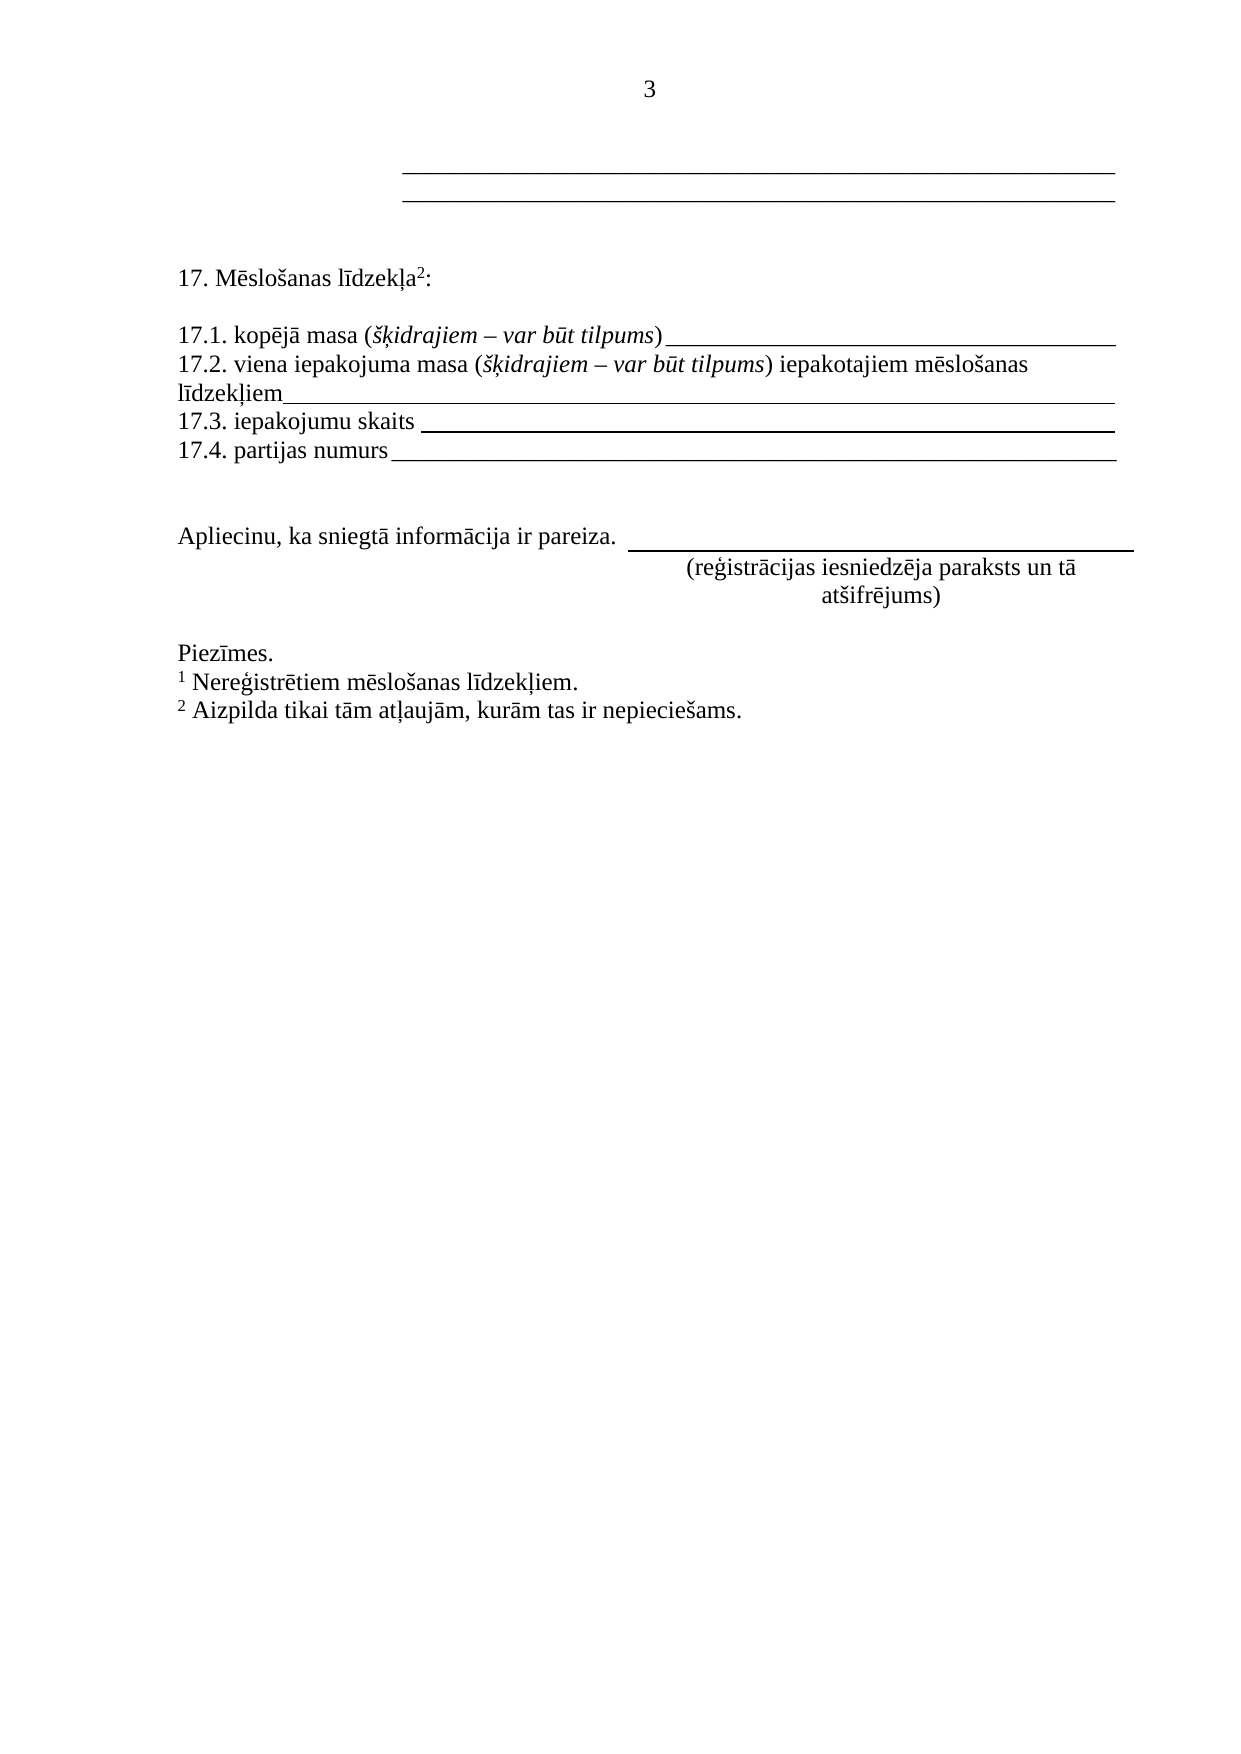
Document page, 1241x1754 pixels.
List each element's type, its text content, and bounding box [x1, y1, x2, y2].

text 17.2. viena iepakojuma masa (šķidrajiem – var būt tilpums) iepakotajiem mēslošanas līdzekļiem [177, 349, 1122, 406]
text 17.4. partijas numurs __________________________________________________________ [177, 435, 1122, 464]
text 1 Nereģistrētiem mēslošanas līdzekļiem. [177, 667, 1122, 696]
text 17. Mēslošanas līdzekļa2: [177, 263, 1122, 291]
text Piezīmes. [177, 638, 1122, 667]
text 17.1. kopējā masa (šķidrajiem – var būt tilpums) ____________________________________ [177, 320, 1122, 349]
table_cell (reģistrācijas iesniedzēja paraksts un tā atšifrējums) [628, 552, 1134, 609]
text _________________________________________________________ [177, 176, 1122, 205]
table_cell [177, 550, 628, 609]
text _________________________________________________________ [177, 148, 1122, 176]
text 2 Aizpilda tikai tām atļaujām, kurām tas ir nepieciešams. [177, 696, 1122, 724]
table_header Apliecinu, ka sniegtā informācija ir pareiza. [177, 521, 628, 550]
table_header [628, 521, 1134, 550]
text 17.3. iepakojumu skaits [177, 406, 1122, 435]
